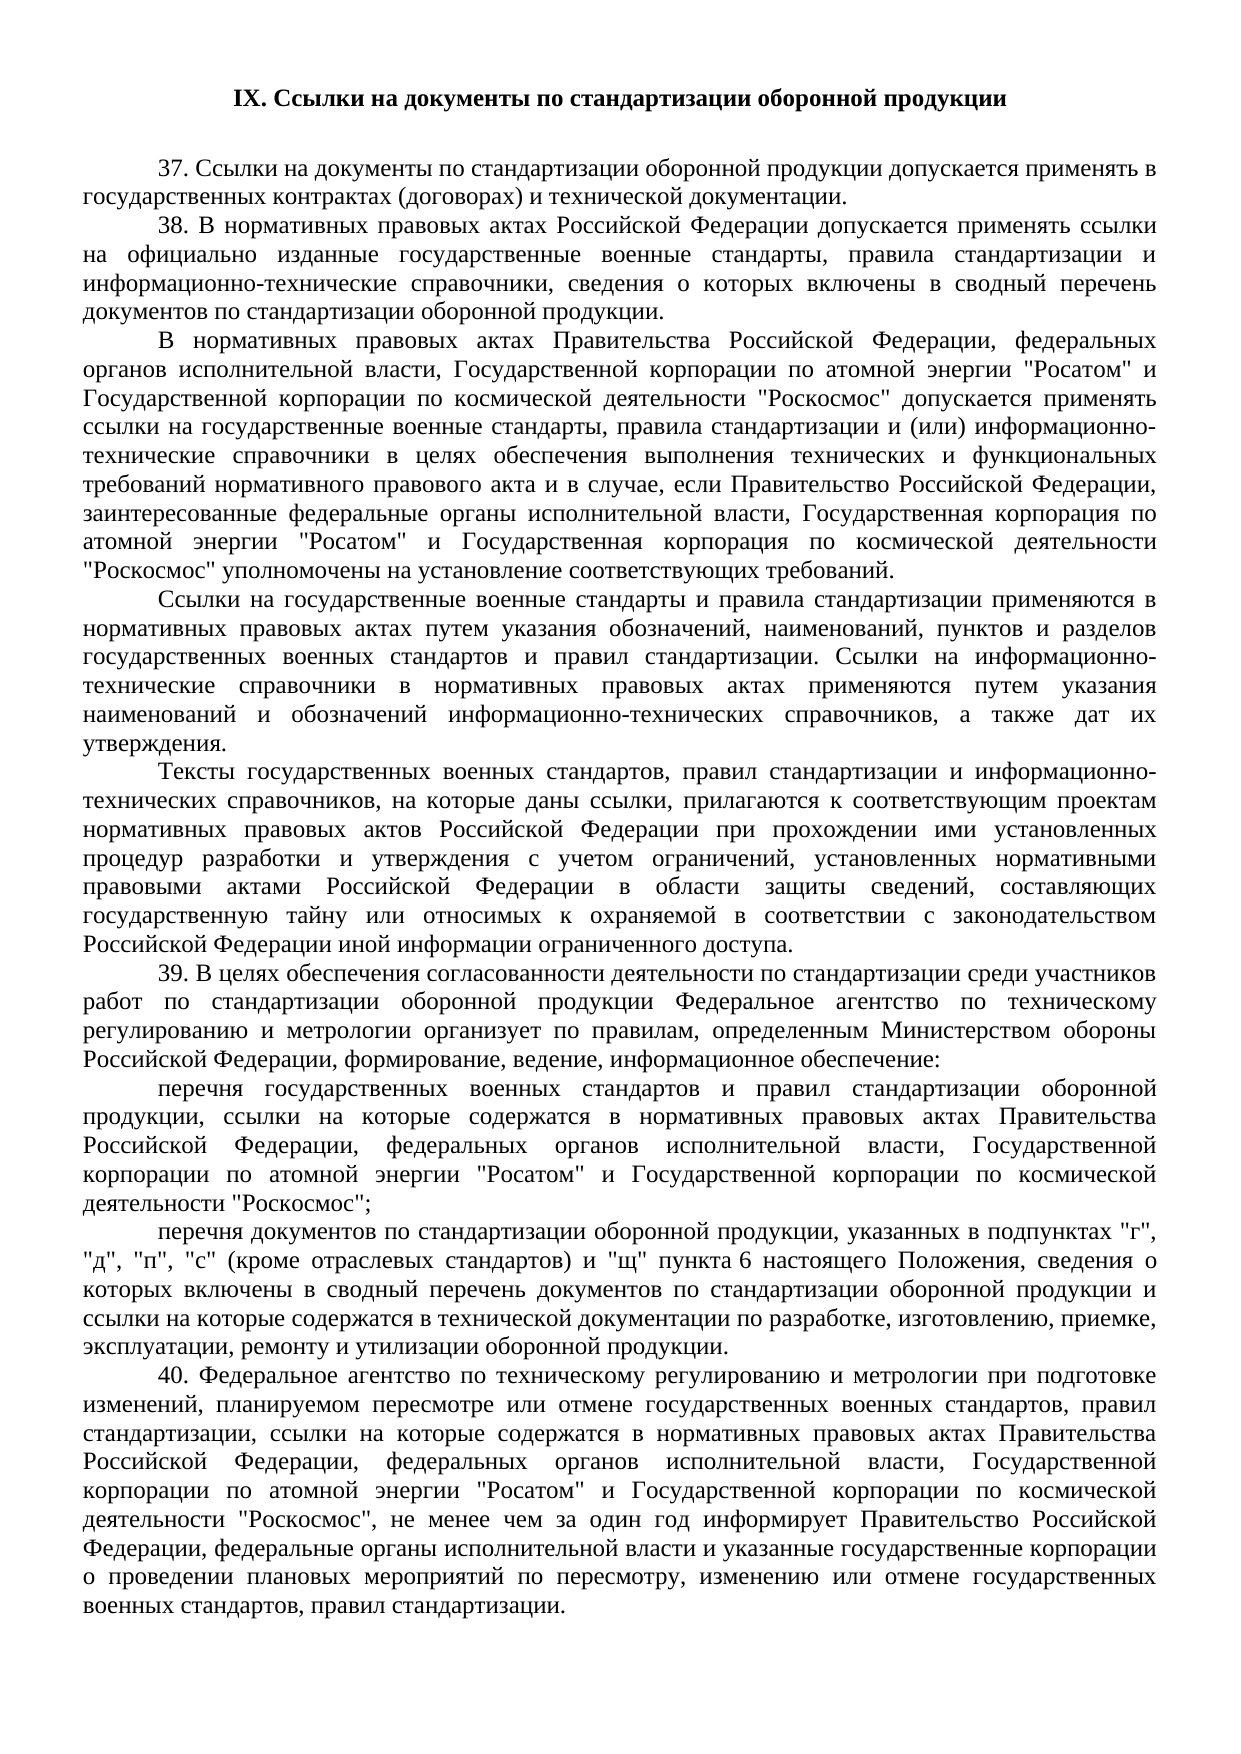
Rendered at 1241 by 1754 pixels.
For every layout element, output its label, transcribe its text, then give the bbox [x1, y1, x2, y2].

text 40. Федеральное агентство по техническому регулированию и метрологии при подготовке изменений, планируемом пересмотре или отмене государственных военных стандартов, правил стандартизации, ссылки на которые содержатся в нормативных правовых актах Правительства Российской Федерации, федеральных органов исполнительной власти, Государственной корпорации по атомной энергии "Росатом" и Государственной корпорации по космической деятельности "Роскосмос", не менее чем за один год информирует Правительство Российской Федерации, федеральные органы исполнительной власти и указанные государственные корпорации о проведении плановых мероприятий по пересмотру, изменению или отмене государственных военных стандартов, правил стандартизации. [83, 1360, 1157, 1619]
text Тексты государственных военных стандартов, правил стандартизации и информационно-технических справочников, на которые даны ссылки, прилагаются к соответствующим проектам нормативных правовых актов Российской Федерации при прохождении ими установленных процедур разработки и утверждения с учетом ограничений, установленных нормативными правовыми актами Российской Федерации в области защиты сведений, составляющих государственную тайну или относимых к охраняемой в соответствии с законодательством Российской Федерации иной информации ограниченного доступа. [83, 756, 1157, 958]
text перечня государственных военных стандартов и правил стандартизации оборонной продукции, ссылки на которые содержатся в нормативных правовых актах Правительства Российской Федерации, федеральных органов исполнительной власти, Государственной корпорации по атомной энергии "Росатом" и Государственной корпорации по космической деятельности "Роскосмос"; [83, 1073, 1157, 1216]
text перечня документов по стандартизации оборонной продукции, указанных в подпунктах "г", "д", "п", "с" (кроме отраслевых стандартов) и "щ" пункта 6 настоящего Положения, сведения о которых включены в сводный перечень документов по стандартизации оборонной продукции и ссылки на которые содержатся в технической документации по разработке, изготовлению, приемке, эксплуатации, ремонту и утилизации оборонной продукции. [83, 1216, 1157, 1360]
subtitle IX. Ссылки на документы по стандартизации оборонной продукции [83, 83, 1157, 111]
text 37. Ссылки на документы по стандартизации оборонной продукции допускается применять в государственных контрактах (договорах) и технической документации. [83, 153, 1157, 210]
text 39. В целях обеспечения согласованности деятельности по стандартизации среди участников работ по стандартизации оборонной продукции Федеральное агентство по техническому регулированию и метрологии организует по правилам, определенным Министерством обороны Российской Федерации, формирование, ведение, информационное обеспечение: [83, 958, 1157, 1073]
text 38. В нормативных правовых актах Российской Федерации допускается применять ссылки на официально изданные государственные военные стандарты, правила стандартизации и информационно-технические справочники, сведения о которых включены в сводный перечень документов по стандартизации оборонной продукции. [83, 210, 1157, 325]
text В нормативных правовых актах Правительства Российской Федерации, федеральных органов исполнительной власти, Государственной корпорации по атомной энергии "Росатом" и Государственной корпорации по космической деятельности "Роскосмос" допускается применять ссылки на государственные военные стандарты, правила стандартизации и (или) информационно-технические справочники в целях обеспечения выполнения технических и функциональных требований нормативного правового акта и в случае, если Правительство Российской Федерации, заинтересованные федеральные органы исполнительной власти, Государственная корпорация по атомной энергии "Росатом" и Государственная корпорация по космической деятельности "Роскосмос" уполномочены на установление соответствующих требований. [83, 325, 1157, 584]
text Ссылки на государственные военные стандарты и правила стандартизации применяются в нормативных правовых актах путем указания обозначений, наименований, пунктов и разделов государственных военных стандартов и правил стандартизации. Ссылки на информационно-технические справочники в нормативных правовых актах применяются путем указания наименований и обозначений информационно-технических справочников, а также дат их утверждения. [83, 584, 1157, 756]
